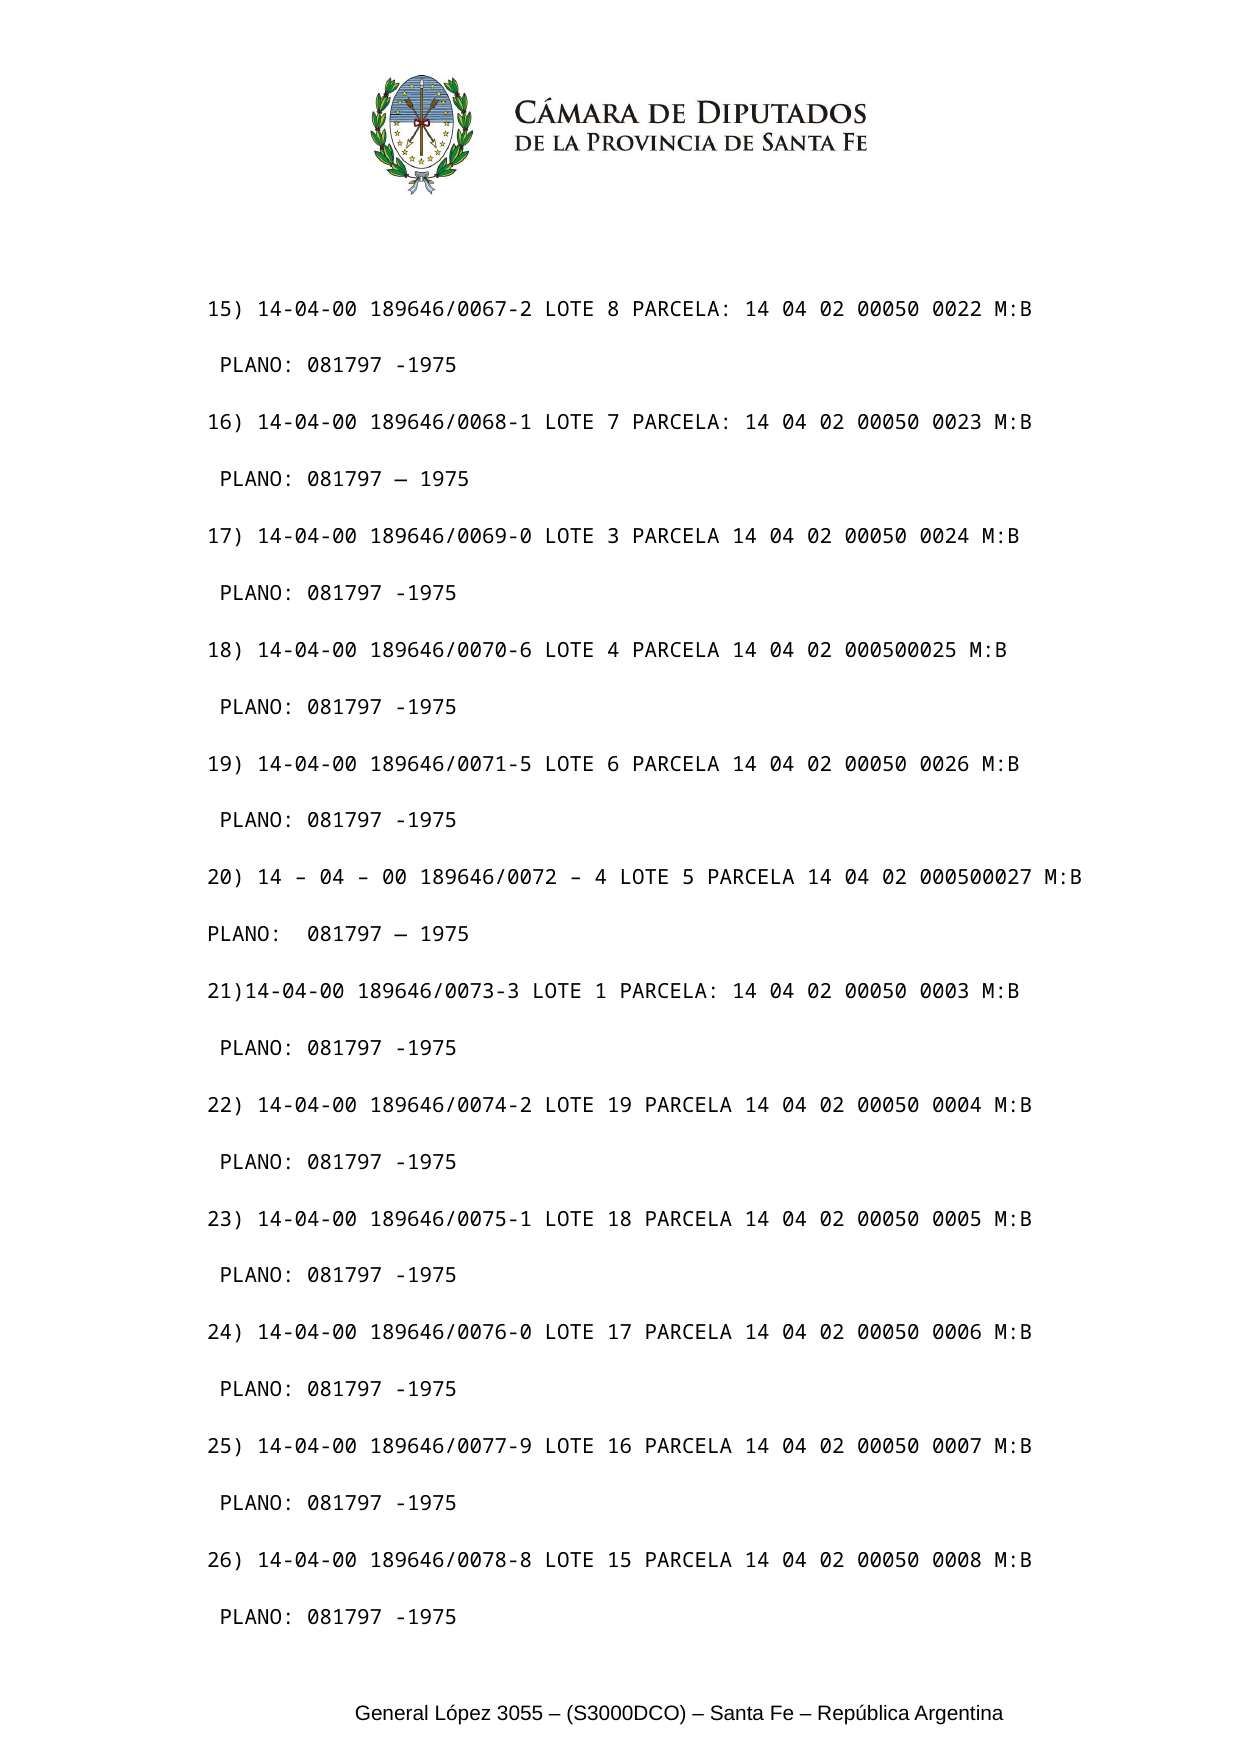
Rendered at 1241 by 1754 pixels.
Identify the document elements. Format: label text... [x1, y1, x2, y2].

text PLANO: 081797 -1975 [207, 1147, 1152, 1175]
text PLANO: 081797 -1975 [207, 806, 1152, 834]
text PLANO: 081797 -1975 [207, 1602, 1152, 1630]
text PLANO: 081797 -1975 [207, 692, 1152, 720]
text 21)14-04-00 189646/0073-3 LOTE 1 PARCELA: 14 04 02 00050 0003 M:B [207, 976, 1152, 1005]
picture [370, 75, 867, 199]
text 15) 14-04-00 189646/0067-2 LOTE 8 PARCELA: 14 04 02 00050 0022 M:B [207, 294, 1152, 322]
text PLANO: 081797 -1975 [207, 578, 1152, 607]
text PLANO: 081797 -1975 [207, 1374, 1152, 1403]
text 26) 14-04-00 189646/0078-8 LOTE 15 PARCELA 14 04 02 00050 0008 M:B [207, 1545, 1152, 1573]
text 20) 14 – 04 – 00 189646/0072 – 4 LOTE 5 PARCELA 14 04 02 000500027 M:B [207, 862, 1152, 891]
text PLANO: 081797 -1975 [207, 1488, 1152, 1517]
text PLANO: 081797 — 1975 [207, 464, 1152, 493]
text PLANO: 081797 -1975 [207, 1261, 1152, 1289]
text 17) 14-04-00 189646/0069-0 LOTE 3 PARCELA 14 04 02 00050 0024 M:B [207, 521, 1152, 550]
text 23) 14-04-00 189646/0075-1 LOTE 18 PARCELA 14 04 02 00050 0005 M:B [207, 1204, 1152, 1232]
text 22) 14-04-00 189646/0074-2 LOTE 19 PARCELA 14 04 02 00050 0004 M:B [207, 1090, 1152, 1118]
text PLANO: 081797 -1975 [207, 1033, 1152, 1062]
text 16) 14-04-00 189646/0068-1 LOTE 7 PARCELA: 14 04 02 00050 0023 M:B [207, 407, 1152, 436]
text PLANO: 081797 — 1975 [207, 919, 1152, 948]
text 25) 14-04-00 189646/0077-9 LOTE 16 PARCELA 14 04 02 00050 0007 M:B [207, 1431, 1152, 1460]
text 24) 14-04-00 189646/0076-0 LOTE 17 PARCELA 14 04 02 00050 0006 M:B [207, 1317, 1152, 1346]
text 19) 14-04-00 189646/0071-5 LOTE 6 PARCELA 14 04 02 00050 0026 M:B [207, 749, 1152, 777]
text 18) 14-04-00 189646/0070-6 LOTE 4 PARCELA 14 04 02 000500025 M:B [207, 635, 1152, 663]
text PLANO: 081797 -1975 [207, 351, 1152, 379]
